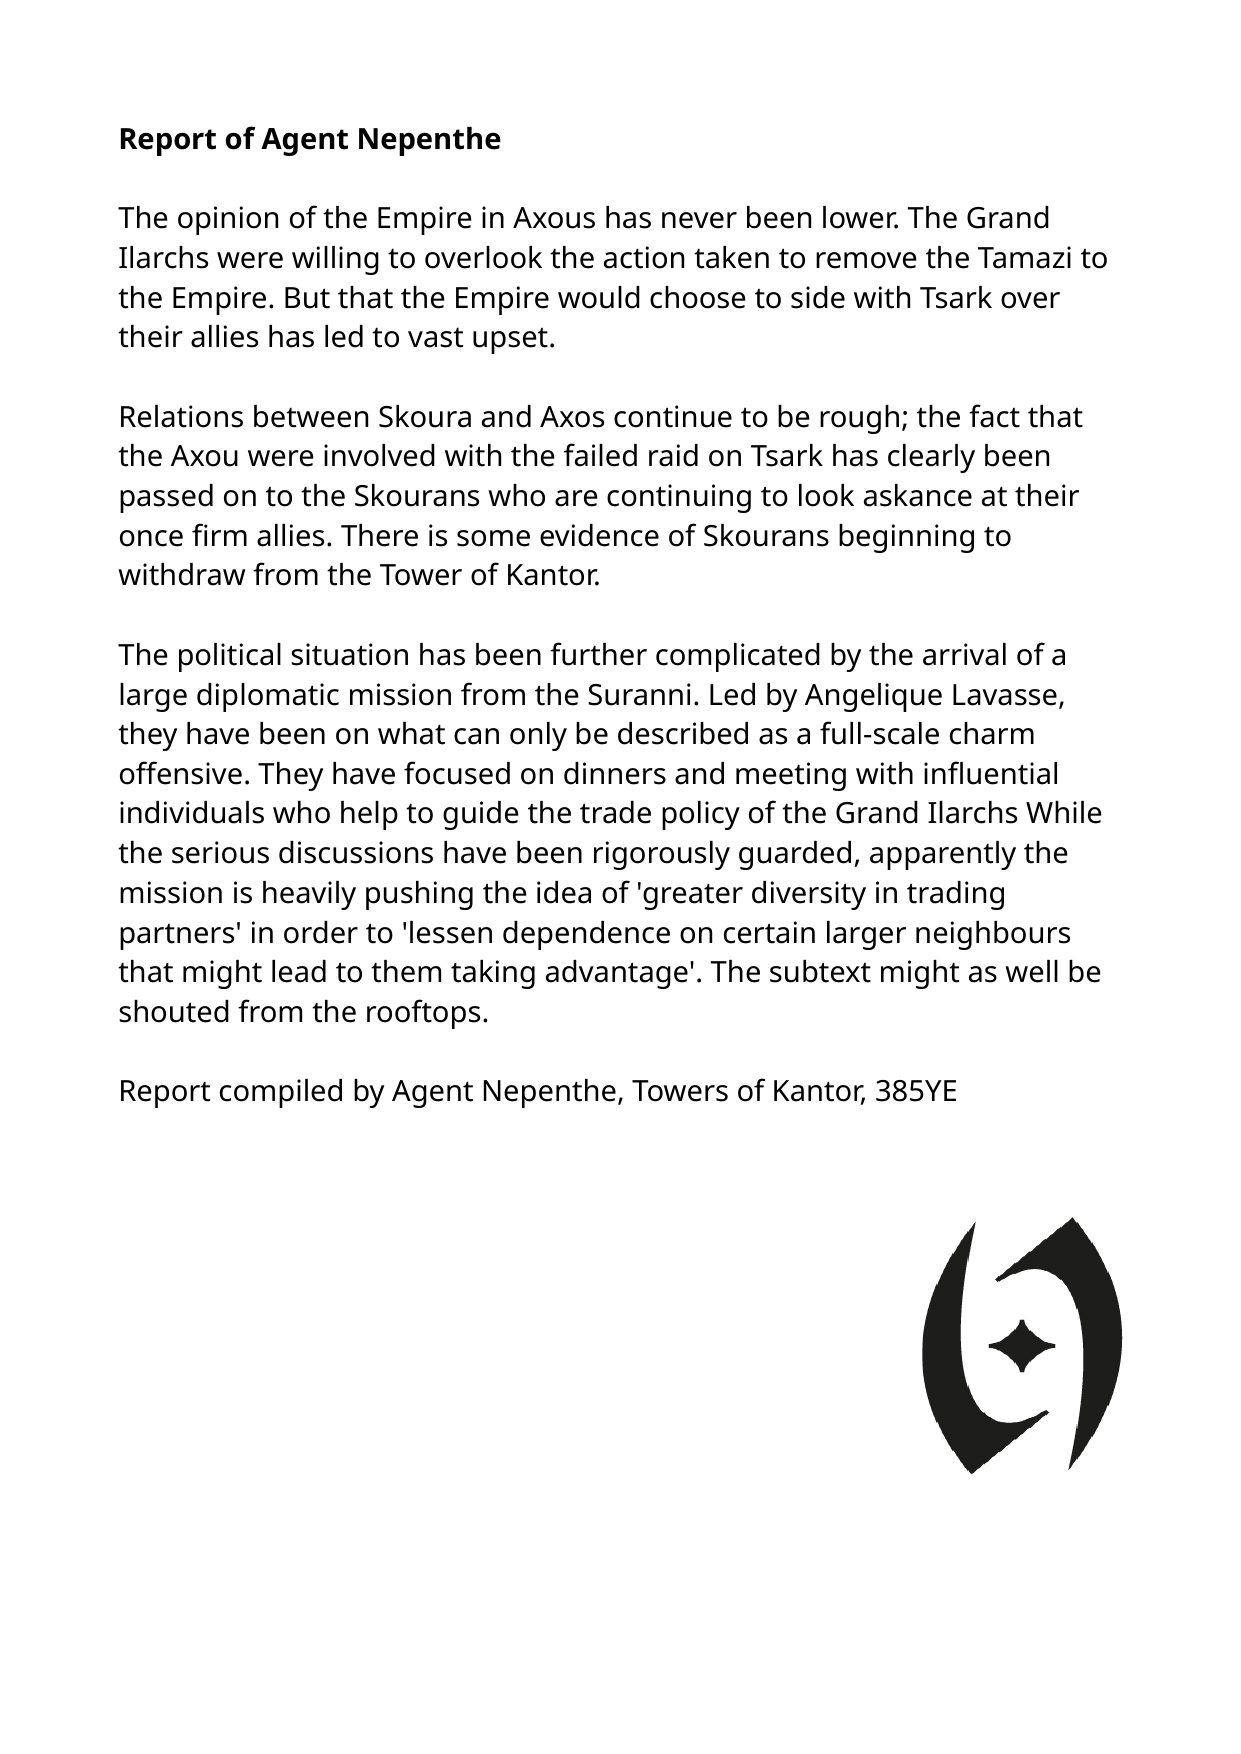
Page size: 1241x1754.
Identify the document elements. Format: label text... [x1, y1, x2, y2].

text The political situation has been further complicated by the arrival of a large diplomatic mission from the Suranni. Led by Angelique Lavasse, they have been on what can only be described as a full-scale charm offensive. They have focused on dinners and meeting with influential individuals who help to guide the trade policy of the Grand Ilarchs While the serious discussions have been rigorously guarded, apparently the mission is heavily pushing the idea of 'greater diversity in trading partners' in order to 'lessen dependence on certain larger neighbours that might lead to them taking advantage'. The subtext might as well be shouted from the rooftops. [118, 634, 1122, 1031]
text Relations between Skoura and Axos continue to be rough; the fact that the Axou were involved with the failed raid on Tsark has clearly been passed on to the Skourans who are continuing to look askance at their once firm allies. There is some evidence of Skourans beginning to withdraw from the Tower of Kantor. [118, 396, 1122, 594]
text Report of Agent Nepenthe [118, 118, 1122, 158]
text Report compiled by Agent Nepenthe, Towers of Kantor, 385YE [118, 1071, 1122, 1110]
picture [922, 1217, 1124, 1474]
text The opinion of the Empire in Axous has never been lower. The Grand Ilarchs were willing to overlook the action taken to remove the Tamazi to the Empire. But that the Empire would choose to side with Tsark over their allies has led to vast upset. [118, 197, 1122, 356]
